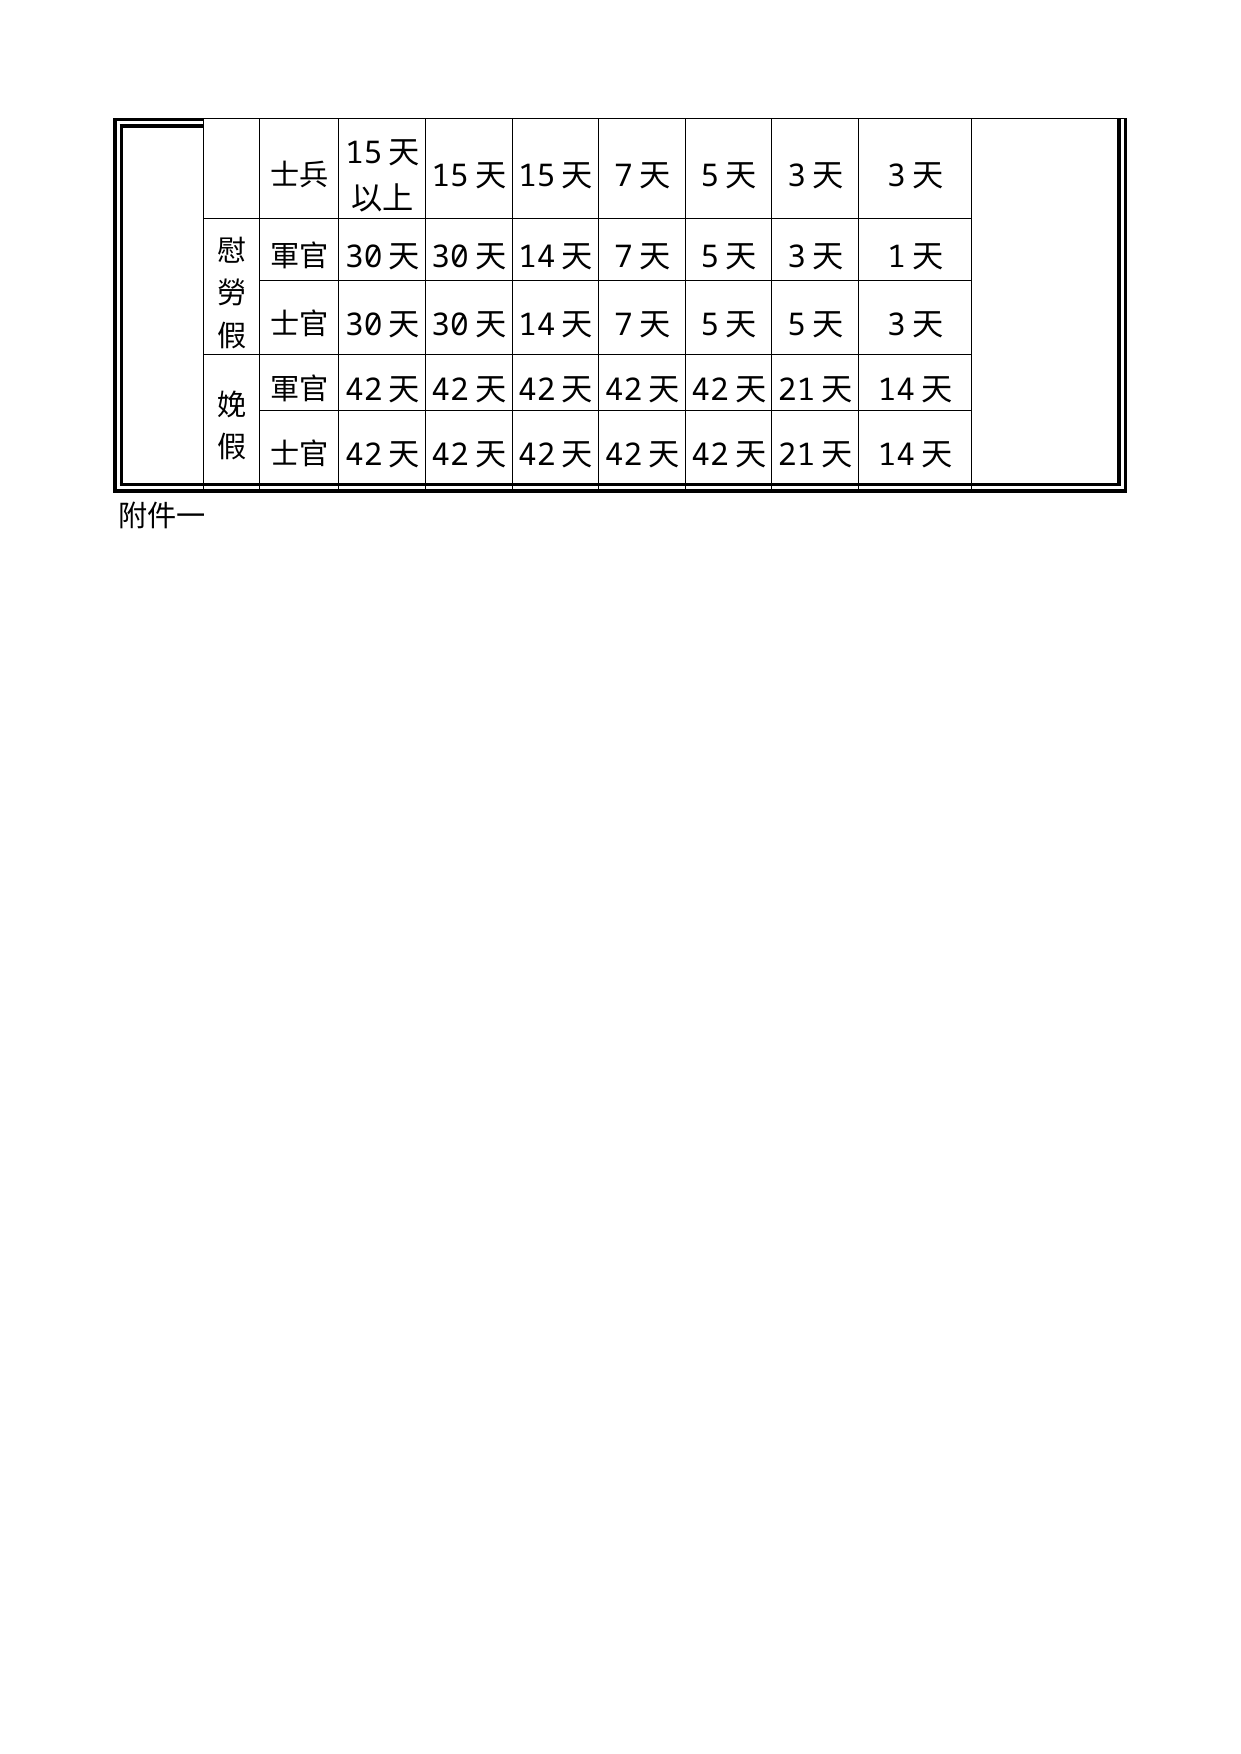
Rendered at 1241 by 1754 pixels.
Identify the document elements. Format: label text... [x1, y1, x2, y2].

table_cell 30天 [339, 219, 425, 280]
text 附件一 [118, 493, 1122, 535]
table_cell 5天 [772, 281, 858, 354]
table_cell 15天 以上 [339, 119, 425, 218]
table_cell 42天 [686, 355, 771, 410]
table_cell 15天 [513, 119, 598, 218]
table_cell 3天 [859, 281, 971, 354]
table_cell 士官 [260, 411, 338, 483]
table_cell 14天 [859, 355, 971, 410]
table_cell 士兵 [260, 119, 338, 218]
table_cell 42天 [599, 411, 685, 483]
table_cell 42天 [339, 355, 425, 410]
table_cell 42天 [426, 411, 512, 483]
table_cell 30天 [426, 281, 512, 354]
table_cell 30天 [426, 219, 512, 280]
table_cell 15天 [426, 119, 512, 218]
table_cell 42天 [513, 411, 598, 483]
table_cell 軍官 [260, 355, 338, 410]
table_cell 5天 [686, 119, 771, 218]
table_cell 30天 [339, 281, 425, 354]
table_cell 14天 [859, 411, 971, 483]
table_cell 42天 [599, 355, 685, 410]
table_cell 14天 [513, 281, 598, 354]
table_cell 42天 [426, 355, 512, 410]
table_cell 官慰勞假核定權，中校級單位主官，授予士官慰勞假核定權。 二、各單位得考慮編制、任務、駐地等特殊因素或其他需要，酌情對屬上校級單位主官，授予軍 相同，其未奉頒印信者比照辦理。 一、本表稱主官，係指有印信之各級單位主官，其階級以編階為準，惟其單位編制官階職稱性質 [972, 119, 1117, 483]
table_cell 21天 [772, 411, 858, 483]
table_cell 7天 [599, 219, 685, 280]
table_cell 21天 [772, 355, 858, 410]
table_cell 3天 [772, 219, 858, 280]
table_cell 14天 [513, 219, 598, 280]
table_cell 42天 [339, 411, 425, 483]
table_cell 7天 [599, 281, 685, 354]
table_cell 5天 [686, 281, 771, 354]
table_cell 慰 勞 假 [204, 219, 259, 354]
table_cell 軍官 [260, 219, 338, 280]
table_cell 7天 [599, 119, 685, 218]
table_cell [204, 119, 259, 218]
table_header [118, 121, 203, 483]
table_cell 1天 [859, 219, 971, 280]
table_cell 3天 [859, 119, 971, 218]
table_cell 3天 [772, 119, 858, 218]
table_cell 士官 [260, 281, 338, 354]
table_cell 娩 假 [204, 355, 259, 483]
table_cell 42天 [513, 355, 598, 410]
table_cell 42天 [686, 411, 771, 483]
table_cell 5天 [686, 219, 771, 280]
